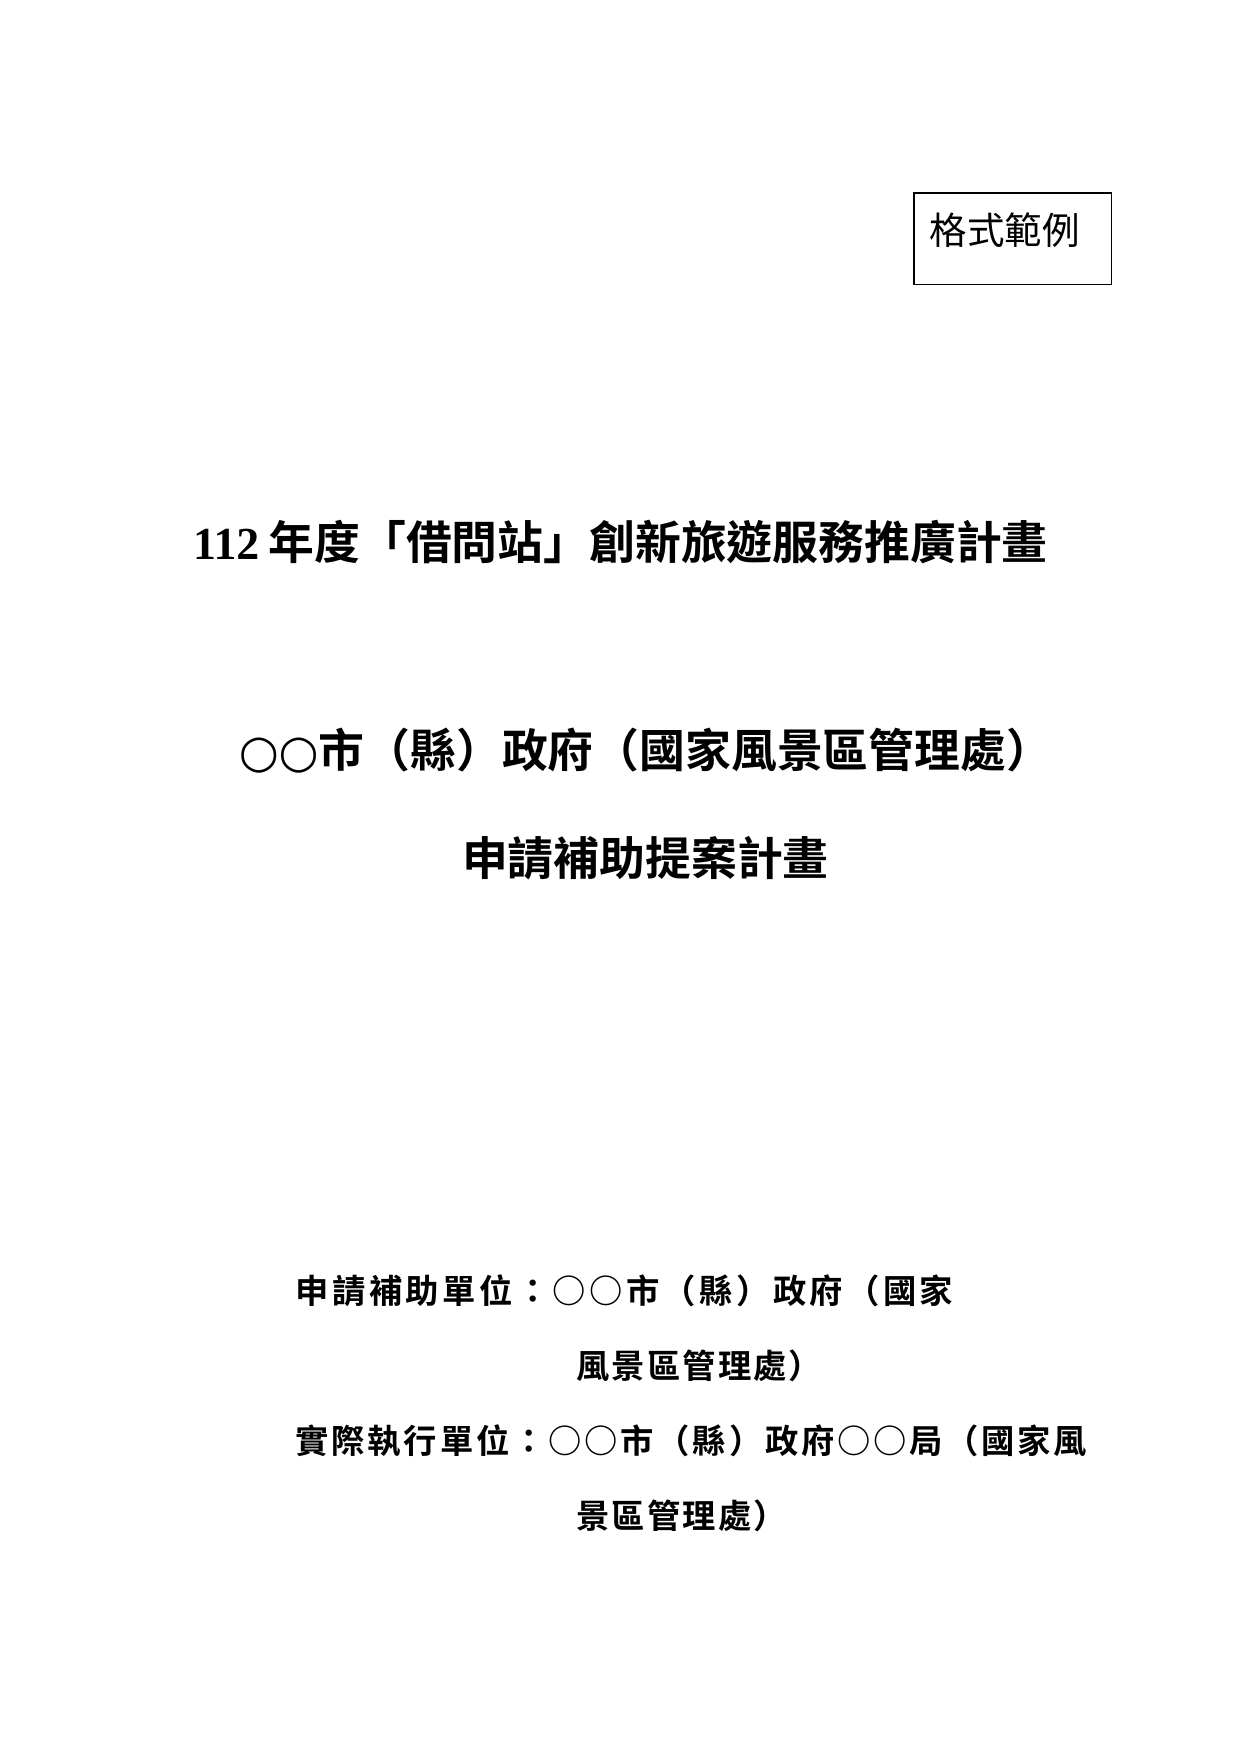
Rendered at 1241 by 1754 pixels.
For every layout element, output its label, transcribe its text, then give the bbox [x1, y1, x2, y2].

text 申請補助單位：○○市（縣）政府（國家風景區管理處） [295, 1252, 955, 1402]
text 112年度「借問站」創新旅遊服務推廣計畫 [148, 502, 1093, 577]
text ○○市（縣）政府（國家風景區管理處） [198, 710, 1093, 785]
text 申請補助提案計畫 [198, 818, 1093, 893]
text 實際執行單位：○○市（縣）政府○○局（國家風景區管理處） [295, 1402, 1088, 1552]
text 格式範例 [929, 201, 1096, 255]
